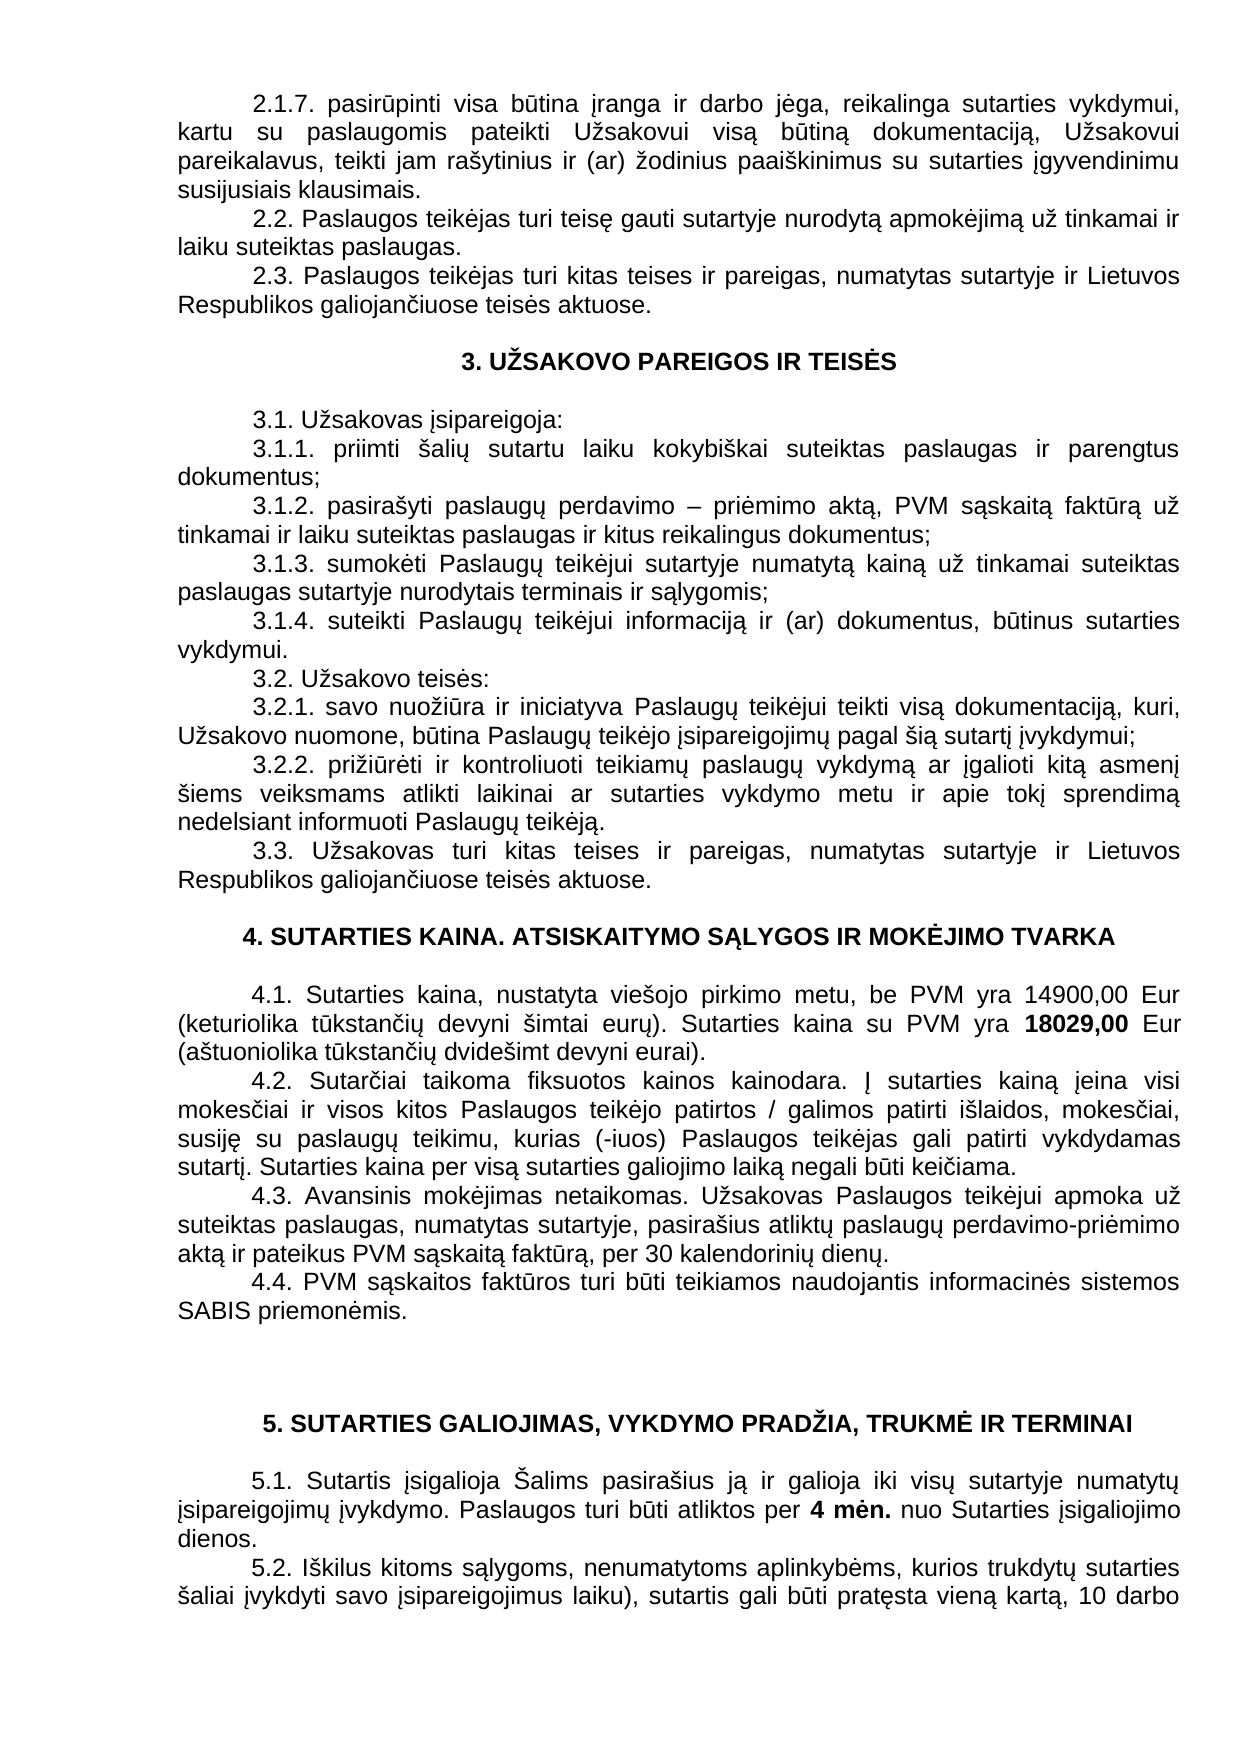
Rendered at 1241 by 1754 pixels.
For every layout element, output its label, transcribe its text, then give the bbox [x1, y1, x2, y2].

text 4.4. PVM sąskaitos faktūros turi būti teikiamos naudojantis informacinės sistemos SABIS priemonėmis. [177, 1267, 1181, 1325]
text 3.1.2. pasirašyti paslaugų perdavimo – priėmimo aktą, PVM sąskaitą faktūrą už tinkamai ir laiku suteiktas paslaugas ir kitus reikalingus dokumentus; [177, 491, 1181, 549]
text 5.2. Iškilus kitoms sąlygoms, nenumatytoms aplinkybėms, kurios trukdytų sutarties šaliai įvykdyti savo įsipareigojimus laiku), sutartis gali būti pratęsta vieną kartą, 10 darbo [177, 1552, 1181, 1610]
subtitle 5. SUTARTIES GALIOJIMAS, VYKDYMO PRADŽIA, TRUKMĖ IR TERMINAI [215, 1409, 1181, 1437]
text 2.2. Paslaugos teikėjas turi teisę gauti sutartyje nurodytą apmokėjimą už tinkamai ir laiku suteiktas paslaugas. [177, 204, 1181, 261]
text 4.3. Avansinis mokėjimas netaikomas. Užsakovas Paslaugos teikėjui apmoka už suteiktas paslaugas, numatytas sutartyje, pasirašius atliktų paslaugų perdavimo-priėmimo aktą ir pateikus PVM sąskaitą faktūrą, per 30 kalendorinių dienų. [177, 1181, 1181, 1267]
text 2.1.7. pasirūpinti visa būtina įranga ir darbo jėga, reikalinga sutarties vykdymui, kartu su paslaugomis pateikti Užsakovui visą būtiną dokumentaciją, Užsakovui pareikalavus, teikti jam rašytinius ir (ar) žodinius paaiškinimus su sutarties įgyvendinimu susijusiais klausimais. [177, 89, 1181, 204]
text 2.3. Paslaugos teikėjas turi kitas teises ir pareigas, numatytas sutartyje ir Lietuvos Respublikos galiojančiuose teisės aktuose. [177, 261, 1181, 319]
text 3.1.3. sumokėti Paslaugų teikėjui sutartyje numatytą kainą už tinkamai suteiktas paslaugas sutartyje nurodytais terminais ir sąlygomis; [177, 549, 1181, 606]
text 3.2.1. savo nuožiūra ir iniciatyva Paslaugų teikėjui teikti visą dokumentaciją, kuri, Užsakovo nuomone, būtina Paslaugų teikėjo įsipareigojimų pagal šią sutartį įvykdymui; [177, 692, 1181, 750]
text 3.1.4. suteikti Paslaugų teikėjui informaciją ir (ar) dokumentus, būtinus sutarties vykdymui. [177, 606, 1181, 664]
text 3.2. Užsakovo teisės: [177, 664, 1181, 692]
text 3.1. Užsakovas įsipareigoja: [177, 405, 1181, 434]
text 3.1.1. priimti šalių sutartu laiku kokybiškai suteiktas paslaugas ir parengtus dokumentus; [177, 434, 1181, 491]
text 3.3. Užsakovas turi kitas teises ir pareigas, numatytas sutartyje ir Lietuvos Respublikos galiojančiuose teisės aktuose. [177, 836, 1181, 894]
text 4. SUTARTIES KAINA. ATSISKAITYMO SĄLYGOS IR MOKĖJIMO TVARKA [177, 922, 1181, 951]
text 4.2. Sutarčiai taikoma fiksuotos kainos kainodara. Į sutarties kainą įeina visi mokesčiai ir visos kitos Paslaugos teikėjo patirtos / galimos patirti išlaidos, mokesčiai, susiję su paslaugų teikimu, kurias (-iuos) Paslaugos teikėjas gali patirti vykdydamas sutartį. Sutarties kaina per visą sutarties galiojimo laiką negali būti keičiama. [177, 1066, 1181, 1181]
text 4.1. Sutarties kaina, nustatyta viešojo pirkimo metu, be PVM yra 14900,00 Eur (keturiolika tūkstančių devyni šimtai eurų). Sutarties kaina su PVM yra 18029,00 Eur (aštuoniolika tūkstančių dvidešimt devyni eurai). [177, 980, 1181, 1066]
text 5.1. Sutartis įsigalioja Šalims pasirašius ją ir galioja iki visų sutartyje numatytų įsipareigojimų įvykdymo. Paslaugos turi būti atliktos per 4 mėn. nuo Sutarties įsigaliojimo dienos. [177, 1466, 1181, 1552]
text 3.2.2. prižiūrėti ir kontroliuoti teikiamų paslaugų vykdymą ar įgalioti kitą asmenį šiems veiksmams atlikti laikinai ar sutarties vykdymo metu ir apie tokį sprendimą nedelsiant informuoti Paslaugų teikėją. [177, 750, 1181, 836]
text 3. UŽSAKOVO PAREIGOS IR TEISĖS [177, 347, 1181, 376]
